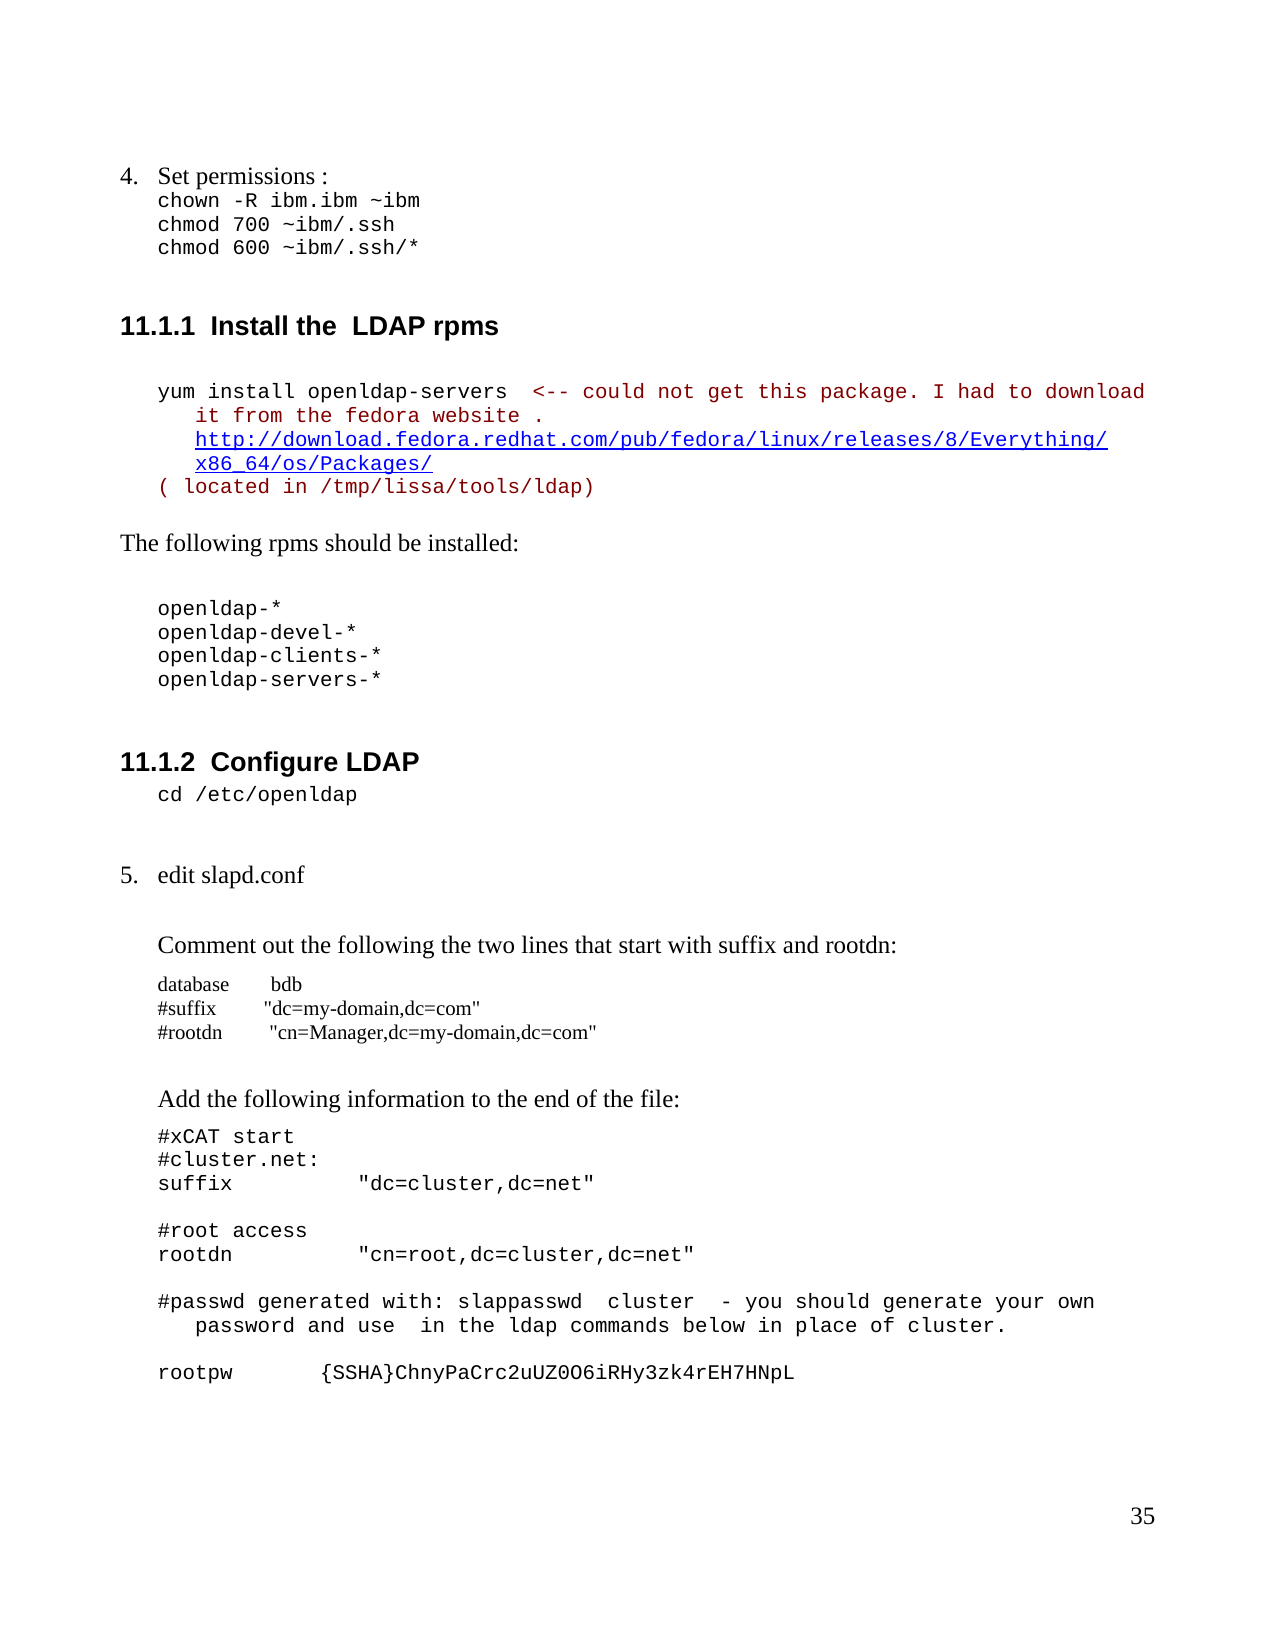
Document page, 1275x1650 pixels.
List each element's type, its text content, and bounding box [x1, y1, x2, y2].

text #rootdn "cn=Manager,dc=my-domain,dc=com" [157, 1019, 1155, 1044]
text yum install openldap-servers <-- could not get this package. I had to download it from the fedora website . http://download.fedora.redhat.com/pub/fedora/linux/releases/8/Everything/x86_64/os/Packages/ [157, 382, 1155, 476]
text cd /etc/openldap [157, 784, 1155, 807]
text suffix "dc=cluster,dc=net" [157, 1173, 1155, 1197]
text openldap-servers-* [157, 669, 1155, 693]
text chmod 700 ~ibm/.ssh [157, 214, 1155, 237]
subtitle Install the LDAP rpms [120, 309, 1155, 341]
text chmod 600 ~ibm/.ssh/* [157, 237, 1155, 261]
text openldap-devel-* [157, 622, 1155, 645]
text #cluster.net: [157, 1149, 1155, 1173]
text openldap-* [157, 598, 1155, 622]
text #passwd generated with: slappasswd cluster - you should generate your own password and use in the ldap commands below in place of cluster. [157, 1291, 1155, 1338]
text rootdn "cn=root,dc=cluster,dc=net" [157, 1244, 1155, 1267]
text #root access [157, 1220, 1155, 1244]
text #suffix "dc=my-domain,dc=com" [157, 996, 1155, 1019]
text #xCAT start [157, 1126, 1155, 1149]
subtitle Configure LDAP [120, 746, 1155, 778]
text Comment out the following the two lines that start with suffix and rootdn: [157, 930, 1155, 959]
text rootpw {SSHA}ChnyPaCrc2uUZ0O6iRHy3zk4rEH7HNpL [157, 1362, 1155, 1386]
text openldap-clients-* [157, 645, 1155, 669]
text database bdb [157, 971, 1155, 996]
list edit slapd.conf [120, 860, 1155, 889]
text chown -R ibm.ibm ~ibm [157, 190, 1155, 214]
text ( located in /tmp/lissa/tools/ldap) [157, 476, 1155, 500]
text The following rpms should be installed: [120, 528, 1155, 557]
list Set permissions : [120, 161, 1155, 190]
text Add the following information to the end of the file: [157, 1084, 1155, 1113]
